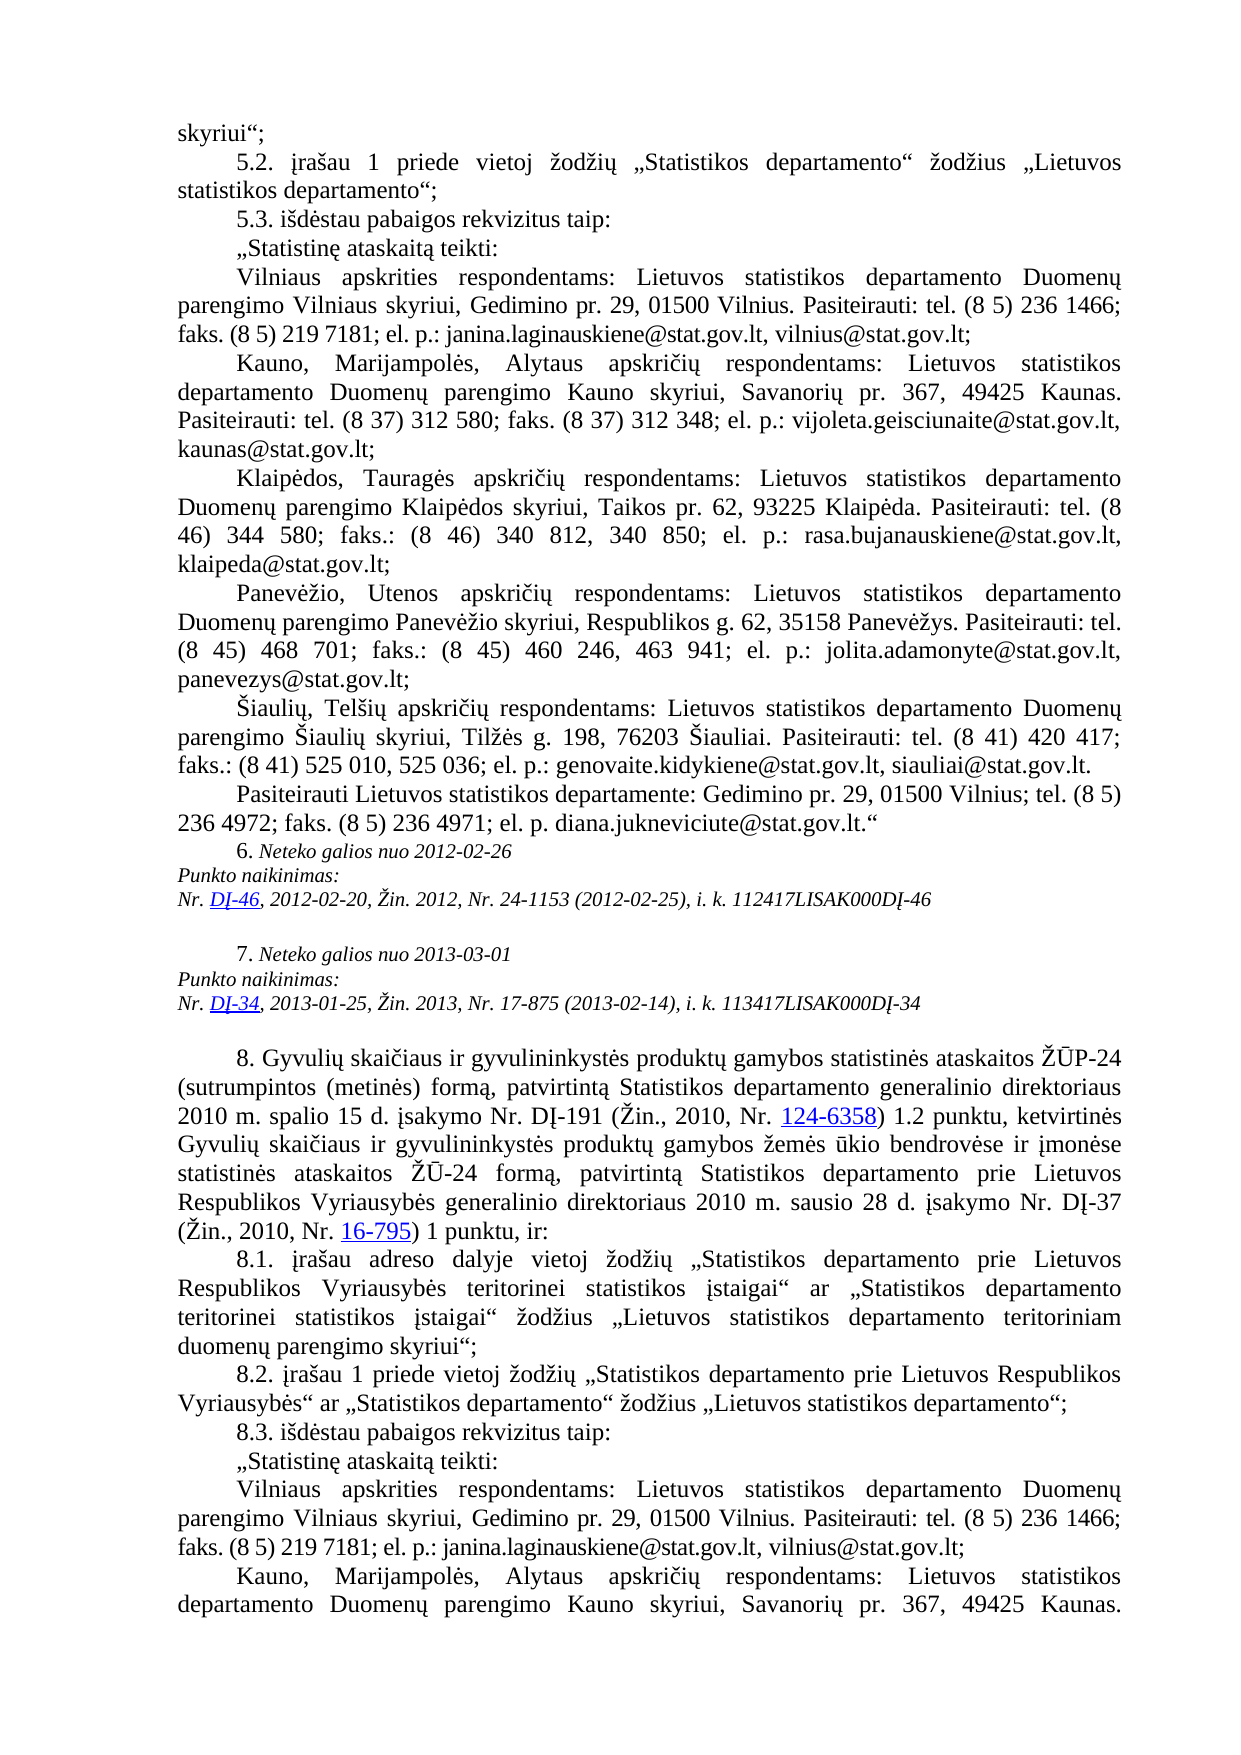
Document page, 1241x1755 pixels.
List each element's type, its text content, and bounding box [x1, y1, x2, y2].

text 8. Gyvulių skaičiaus ir gyvulininkystės produktų gamybos statistinės ataskaitos ŽŪP-24 (sutrumpintos (metinės) formą, patvirtintą Statistikos departamento generalinio direktoriaus 2010 m. spalio 15 d. įsakymo Nr. DĮ-191 (Žin., 2010, Nr. 124-6358) 1.2 punktu, ketvirtinės Gyvulių skaičiaus ir gyvulininkystės produktų gamybos žemės ūkio bendrovėse ir įmonėse statistinės ataskaitos ŽŪ-24 formą, patvirtintą Statistikos departamento prie Lietuvos Respublikos Vyriausybės generalinio direktoriaus 2010 m. sausio 28 d. įsakymo Nr. DĮ-37 (Žin., 2010, Nr. 16-795) 1 punktu, ir: [177, 1043, 1122, 1244]
text Punkto naikinimas: [177, 966, 1122, 991]
text Vilniaus apskrities respondentams: Lietuvos statistikos departamento Duomenų parengimo Vilniaus skyriui, Gedimino pr. 29, 01500 Vilnius. Pasiteirauti: tel. (8 5) 236 1466; faks. (8 5) 219 7181; el. p.: janina.laginauskiene@stat.gov.lt, vilnius@stat.gov.lt; [177, 262, 1122, 348]
text „Statistinę ataskaitą teikti: [177, 233, 1122, 262]
text Panevėžio, Utenos apskričių respondentams: Lietuvos statistikos departamento Duomenų parengimo Panevėžio skyriui, Respublikos g. 62, 35158 Panevėžys. Pasiteirauti: tel. (8 45) 468 701; faks.: (8 45) 460 246, 463 941; el. p.: jolita.adamonyte@stat.gov.lt, panevezys@stat.gov.lt; [177, 578, 1122, 693]
text 5.3. išdėstau pabaigos rekvizitus taip: [177, 204, 1122, 233]
text skyriui“; [177, 118, 1122, 147]
text 7. Neteko galios nuo 2013-03-01 [177, 940, 1122, 966]
text 8.3. išdėstau pabaigos rekvizitus taip: [177, 1417, 1122, 1446]
text Nr. DĮ-46, 2012-02-20, Žin. 2012, Nr. 24-1153 (2012-02-25), i. k. 112417LISAK000DĮ-46 [177, 887, 1122, 911]
text Pasiteirauti Lietuvos statistikos departamente: Gedimino pr. 29, 01500 Vilnius; tel. (8 5) 236 4972; faks. (8 5) 236 4971; el. p. diana.jukneviciute@stat.gov.lt.“ [177, 779, 1122, 837]
text „Statistinę ataskaitą teikti: [177, 1446, 1122, 1474]
text Klaipėdos, Tauragės apskričių respondentams: Lietuvos statistikos departamento Duomenų parengimo Klaipėdos skyriui, Taikos pr. 62, 93225 Klaipėda. Pasiteirauti: tel. (8 46) 344 580; faks.: (8 46) 340 812, 340 850; el. p.: rasa.bujanauskiene@stat.gov.lt, klaipeda@stat.gov.lt; [177, 463, 1122, 578]
text Kauno, Marijampolės, Alytaus apskričių respondentams: Lietuvos statistikos departamento Duomenų parengimo Kauno skyriui, Savanorių pr. 367, 49425 Kaunas. Pasiteirauti: tel. (8 37) 312 580; faks. (8 37) 312 348; el. p.: vijoleta.geisciunaite@stat.gov.lt, kaunas@stat.gov.lt; [177, 348, 1122, 463]
text Kauno, Marijampolės, Alytaus apskričių respondentams: Lietuvos statistikos departamento Duomenų parengimo Kauno skyriui, Savanorių pr. 367, 49425 Kaunas. [177, 1561, 1122, 1618]
text 6. Neteko galios nuo 2012-02-26 [177, 837, 1122, 863]
text 8.2. įrašau 1 priede vietoj žodžių „Statistikos departamento prie Lietuvos Respublikos Vyriausybės“ ar „Statistikos departamento“ žodžius „Lietuvos statistikos departamento“; [177, 1359, 1122, 1417]
text Punkto naikinimas: [177, 863, 1122, 887]
text Šiaulių, Telšių apskričių respondentams: Lietuvos statistikos departamento Duomenų parengimo Šiaulių skyriui, Tilžės g. 198, 76203 Šiauliai. Pasiteirauti: tel. (8 41) 420 417; faks.: (8 41) 525 010, 525 036; el. p.: genovaite.kidykiene@stat.gov.lt, siauliai@stat.gov.lt. [177, 693, 1122, 779]
text Vilniaus apskrities respondentams: Lietuvos statistikos departamento Duomenų parengimo Vilniaus skyriui, Gedimino pr. 29, 01500 Vilnius. Pasiteirauti: tel. (8 5) 236 1466; faks. (8 5) 219 7181; el. p.: janina.laginauskiene@stat.gov.lt, vilnius@stat.gov.lt; [177, 1474, 1122, 1561]
text 8.1. įrašau adreso dalyje vietoj žodžių „Statistikos departamento prie Lietuvos Respublikos Vyriausybės teritorinei statistikos įstaigai“ ar „Statistikos departamento teritorinei statistikos įstaigai“ žodžius „Lietuvos statistikos departamento teritoriniam duomenų parengimo skyriui“; [177, 1244, 1122, 1359]
text 5.2. įrašau 1 priede vietoj žodžių „Statistikos departamento“ žodžius „Lietuvos statistikos departamento“; [177, 147, 1122, 204]
text Nr. DĮ-34, 2013-01-25, Žin. 2013, Nr. 17-875 (2013-02-14), i. k. 113417LISAK000DĮ-34 [177, 991, 1122, 1014]
